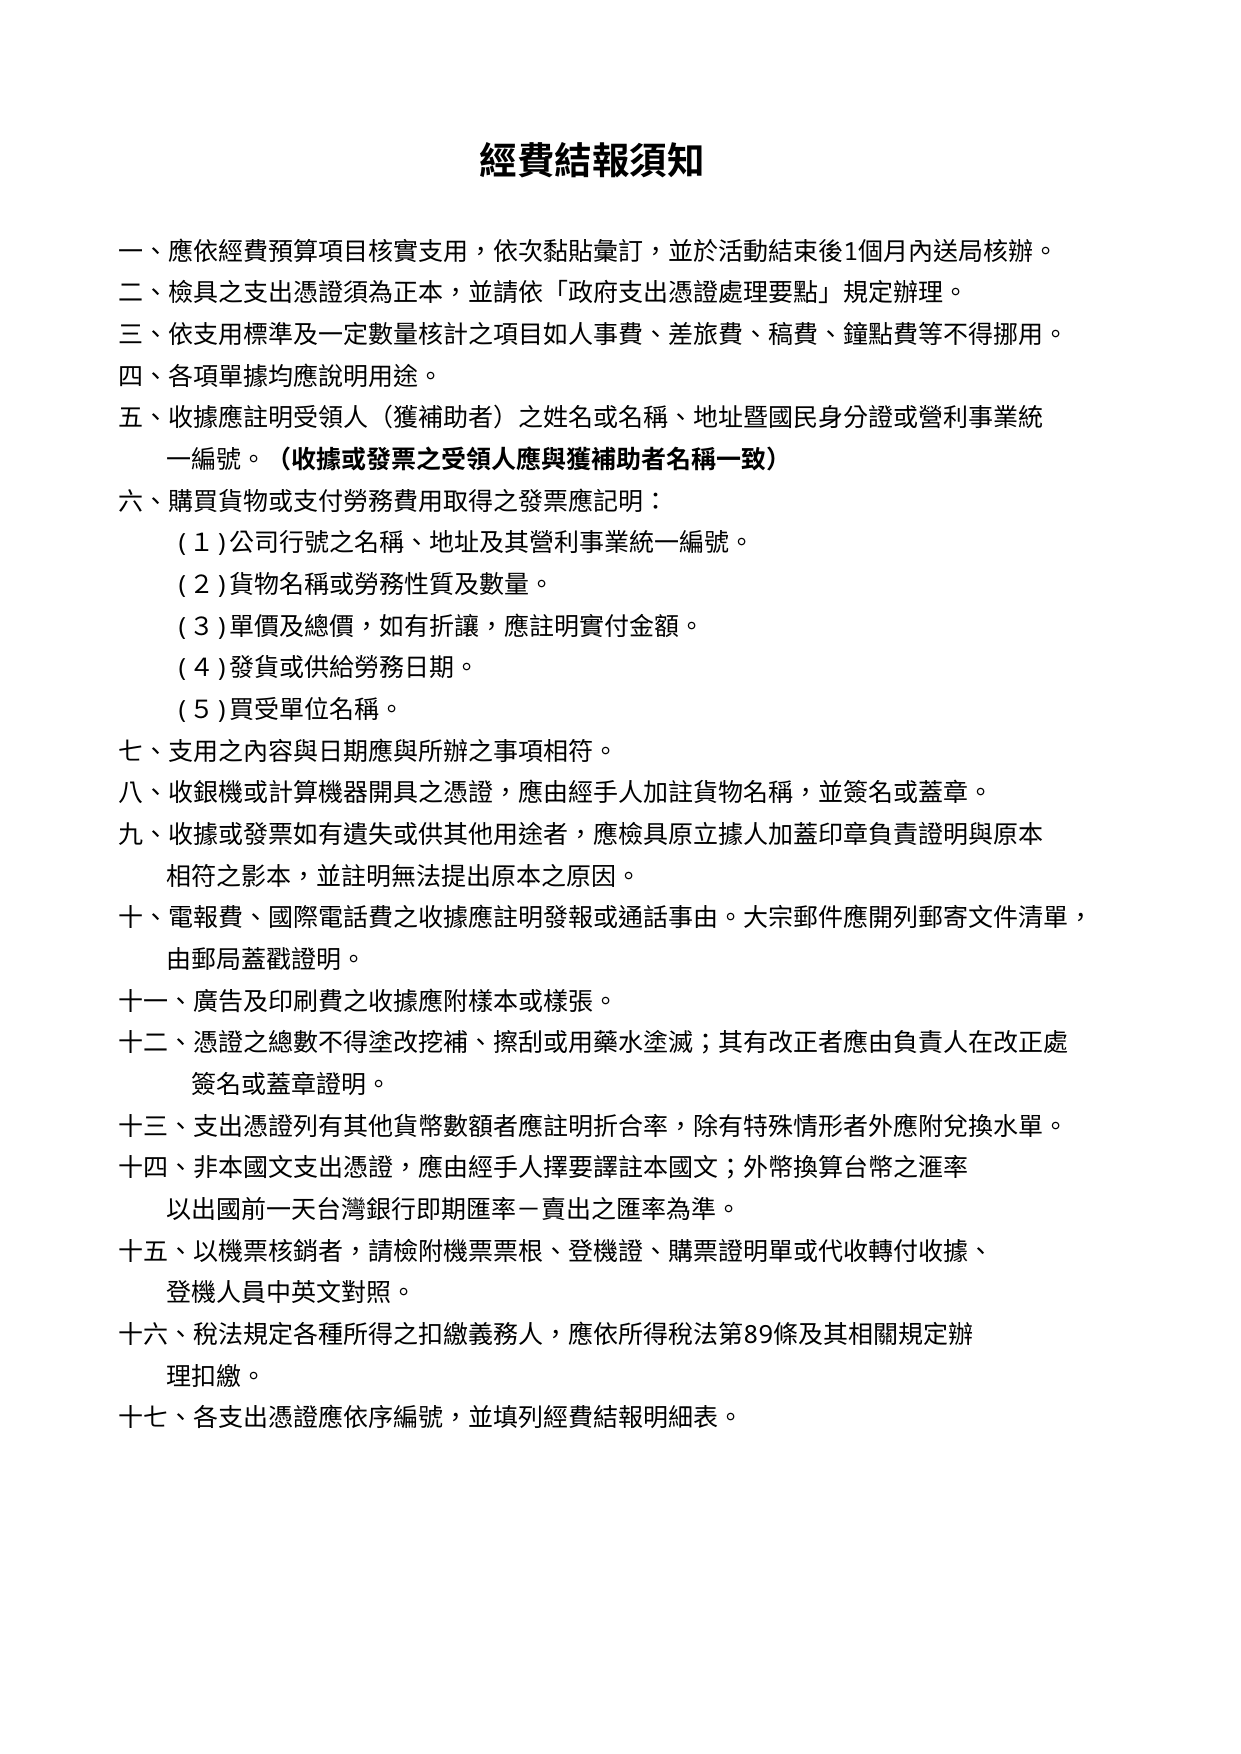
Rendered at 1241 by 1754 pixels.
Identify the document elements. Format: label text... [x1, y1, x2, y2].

text (５)買受單位名稱。 [174, 685, 990, 727]
text (１)公司行號之名稱、地址及其營利事業統一編號。 [174, 518, 990, 560]
text 七、支用之內容與日期應與所辦之事項相符。 [118, 727, 990, 768]
text 六、購買貨物或支付勞務費用取得之發票應記明： [118, 477, 990, 518]
text 五、收據應註明受領人（獲補助者）之姓名或名稱、地址暨國民身分證或營利事業統一編號。（收據或發票之受領人應與獲補助者名稱一致） [118, 393, 1057, 477]
text 十二、憑證之總數不得塗改挖補、擦刮或用藥水塗滅；其有改正者應由負責人在改正處簽名或蓋章證明。 [118, 1018, 1069, 1102]
text 經費結報須知 [106, 131, 1065, 185]
text 十七、各支出憑證應依序編號，並填列經費結報明細表。 [118, 1393, 990, 1435]
text (４)發貨或供給勞務日期。 [174, 643, 990, 685]
text 十五、以機票核銷者，請檢附機票票根、登機證、購票證明單或代收轉付收據、登機人員中英文對照。 [118, 1227, 990, 1310]
text 一、應依經費預算項目核實支用，依次黏貼彙訂，並於活動結束後1個月內送局核辦。 [118, 227, 1057, 268]
text 二、檢具之支出憑證須為正本，並請依「政府支出憑證處理要點」規定辦理。 [118, 268, 1057, 310]
text 三、依支用標準及一定數量核計之項目如人事費、差旅費、稿費、鐘點費等不得挪用。 [118, 310, 1057, 352]
text 十、電報費、國際電話費之收據應註明發報或通話事由。大宗郵件應開列郵寄文件清單，由郵局蓋戳證明。 [118, 893, 1069, 977]
text (２)貨物名稱或勞務性質及數量。 [174, 560, 990, 602]
text 十六、稅法規定各種所得之扣繳義務人，應依所得稅法第89條及其相關規定辦理扣繳。 [118, 1310, 990, 1393]
text 八、收銀機或計算機器開具之憑證，應由經手人加註貨物名稱，並簽名或蓋章。 [118, 768, 990, 810]
text 十三、支出憑證列有其他貨幣數額者應註明折合率，除有特殊情形者外應附兌換水單。 [118, 1102, 1069, 1143]
text 九、收據或發票如有遺失或供其他用途者，應檢具原立據人加蓋印章負責證明與原本相符之影本，並註明無法提出原本之原因。 [118, 810, 1057, 893]
text 十四、非本國文支出憑證，應由經手人擇要譯註本國文；外幣換算台幣之滙率以出國前一天台灣銀行即期匯率－賣出之匯率為準。 [118, 1143, 990, 1227]
text 十一、廣告及印刷費之收據應附樣本或樣張。 [118, 977, 990, 1018]
text 四、各項單據均應說明用途。 [118, 352, 990, 393]
text (３)單價及總價，如有折讓，應註明實付金額。 [174, 602, 990, 643]
